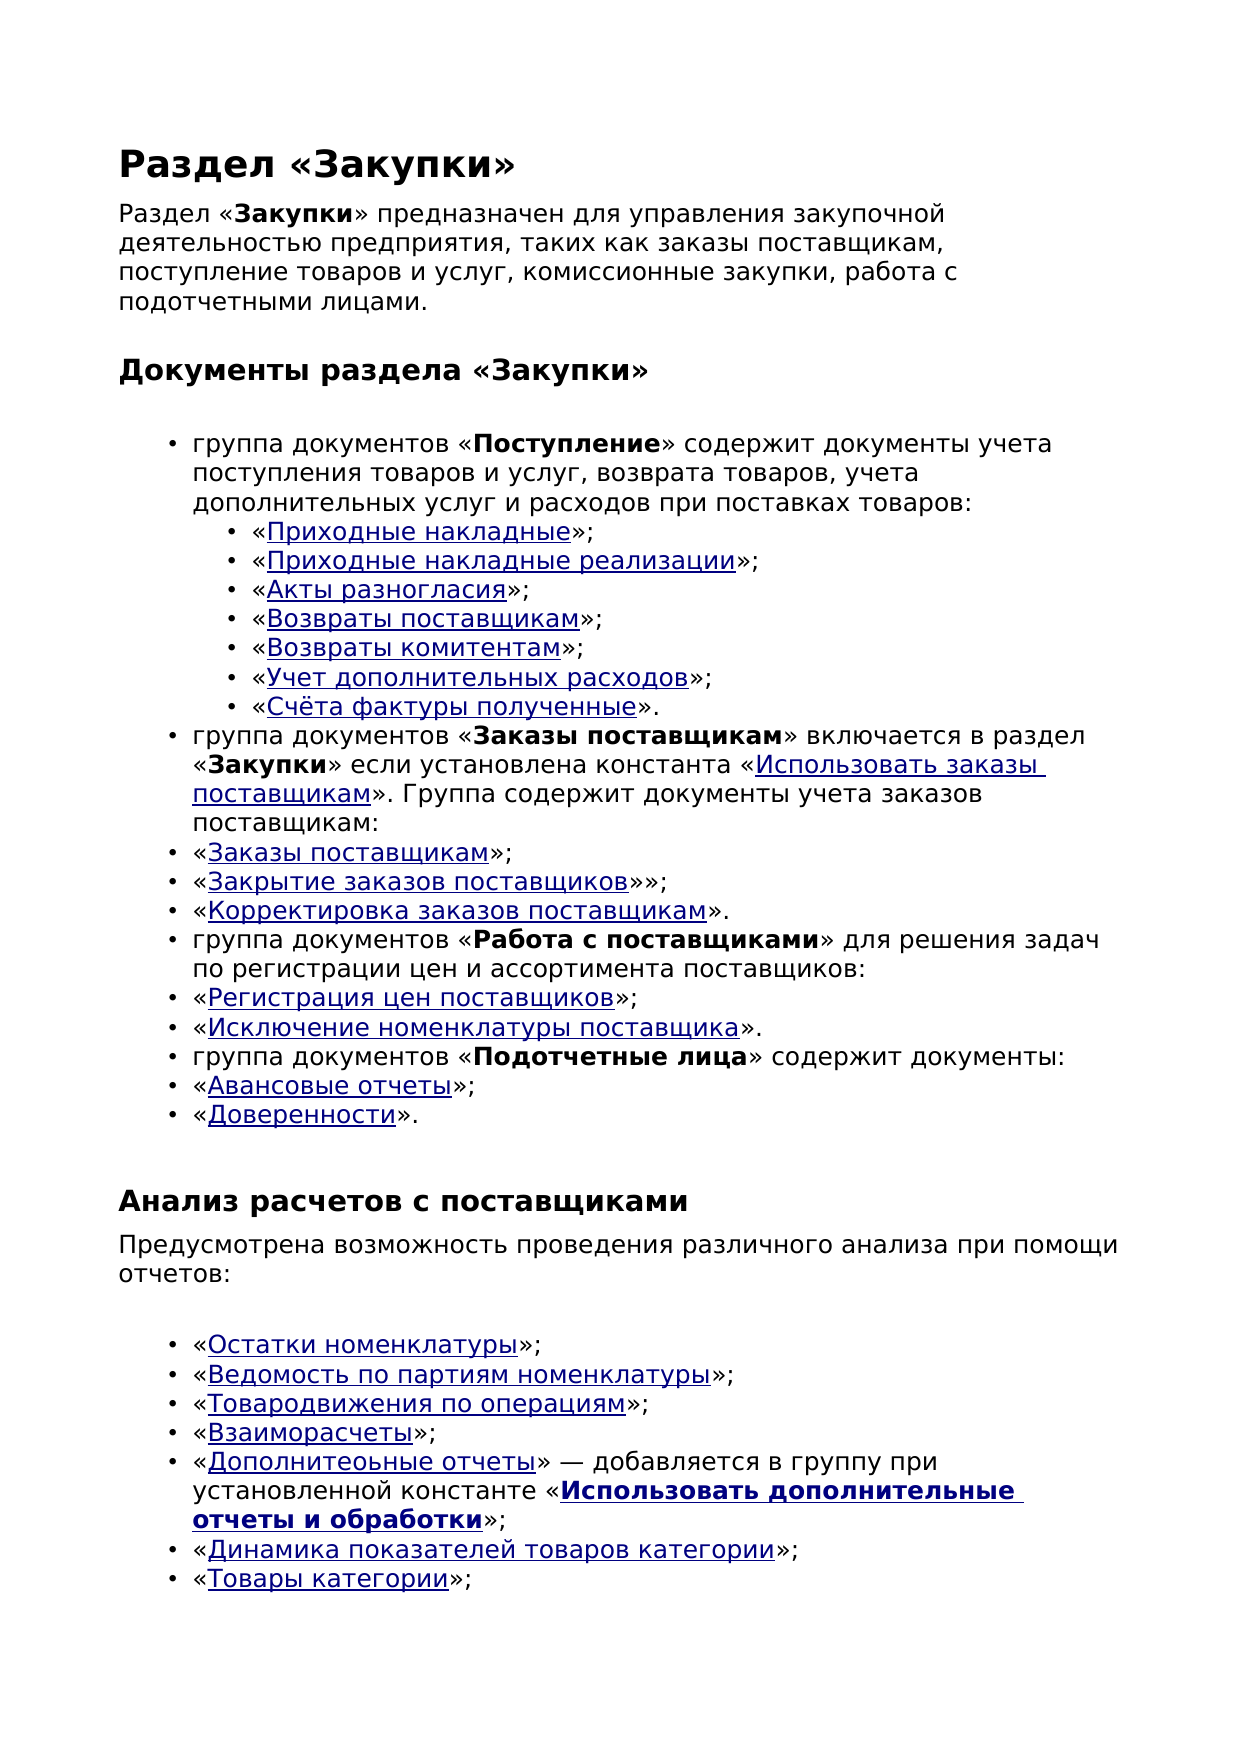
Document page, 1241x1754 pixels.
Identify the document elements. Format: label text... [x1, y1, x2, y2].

list «Остатки номенклатуры»; [177, 1331, 1122, 1360]
text Раздел «Закупки» предназначен для управления закупочной деятельностью предприятия, таких как заказы поставщикам, поступление товаров и услуг, комиссионные закупки, работа с подотчетными лицами. [118, 199, 1122, 316]
list «Взаиморасчеты»; [177, 1418, 1122, 1447]
list «Учет дополнительных расходов»; [236, 663, 1122, 692]
list группа документов «Заказы поставщикам» включается в раздел «Закупки» если установлена константа «Использовать заказы поставщикам». Группа содержит документы учета заказов поставщикам: [177, 721, 1122, 838]
list «Товародвижения по операциям»; [177, 1389, 1122, 1418]
list «Заказы поставщикам»; [177, 838, 1122, 867]
list «Корректировка заказов поставщикам». [177, 896, 1122, 925]
text Предусмотрена возможность проведения различного анализа при помощи отчетов: [118, 1230, 1122, 1289]
list «Ведомость по партиям номенклатуры»; [177, 1360, 1122, 1389]
list «Акты разногласия»; [236, 575, 1122, 604]
list «Возвраты поставщикам»; [236, 604, 1122, 633]
list группа документов «Поступление» содержит документы учета поступления товаров и услуг, возврата товаров, учета дополнительных услуг и расходов при поставках товаров: [177, 429, 1122, 517]
list «Закрытие заказов поставщиков»»; [177, 867, 1122, 896]
list «Регистрация цен поставщиков»; [177, 983, 1122, 1013]
list «Доверенности». [177, 1100, 1122, 1129]
list «Дополнитеоьные отчеты» — добавляется в группу при установленной константе «Использовать дополнительные отчеты и обработки»; [177, 1447, 1122, 1535]
subtitle Анализ расчетов с поставщиками [118, 1184, 1122, 1218]
subtitle Раздел «Закупки» [118, 143, 1122, 187]
list группа документов «Работа с поставщиками» для решения задач по регистрации цен и ассортимента поставщиков: [177, 925, 1122, 983]
list «Приходные накладные реализации»; [236, 546, 1122, 575]
list группа документов «Подотчетные лица» содержит документы: [177, 1042, 1122, 1071]
list «Авансовые отчеты»; [177, 1071, 1122, 1100]
list «Приходные накладные»; [236, 517, 1122, 546]
list «Возвраты комитентам»; [236, 633, 1122, 663]
list «Динамика показателей товаров категории»; [177, 1535, 1122, 1564]
subtitle Документы раздела «Закупки» [118, 353, 1122, 387]
list «Исключение номенклатуры поставщика». [177, 1013, 1122, 1042]
list «Счёта фактуры полученные». [236, 692, 1122, 721]
list «Товары категории»; [177, 1564, 1122, 1593]
